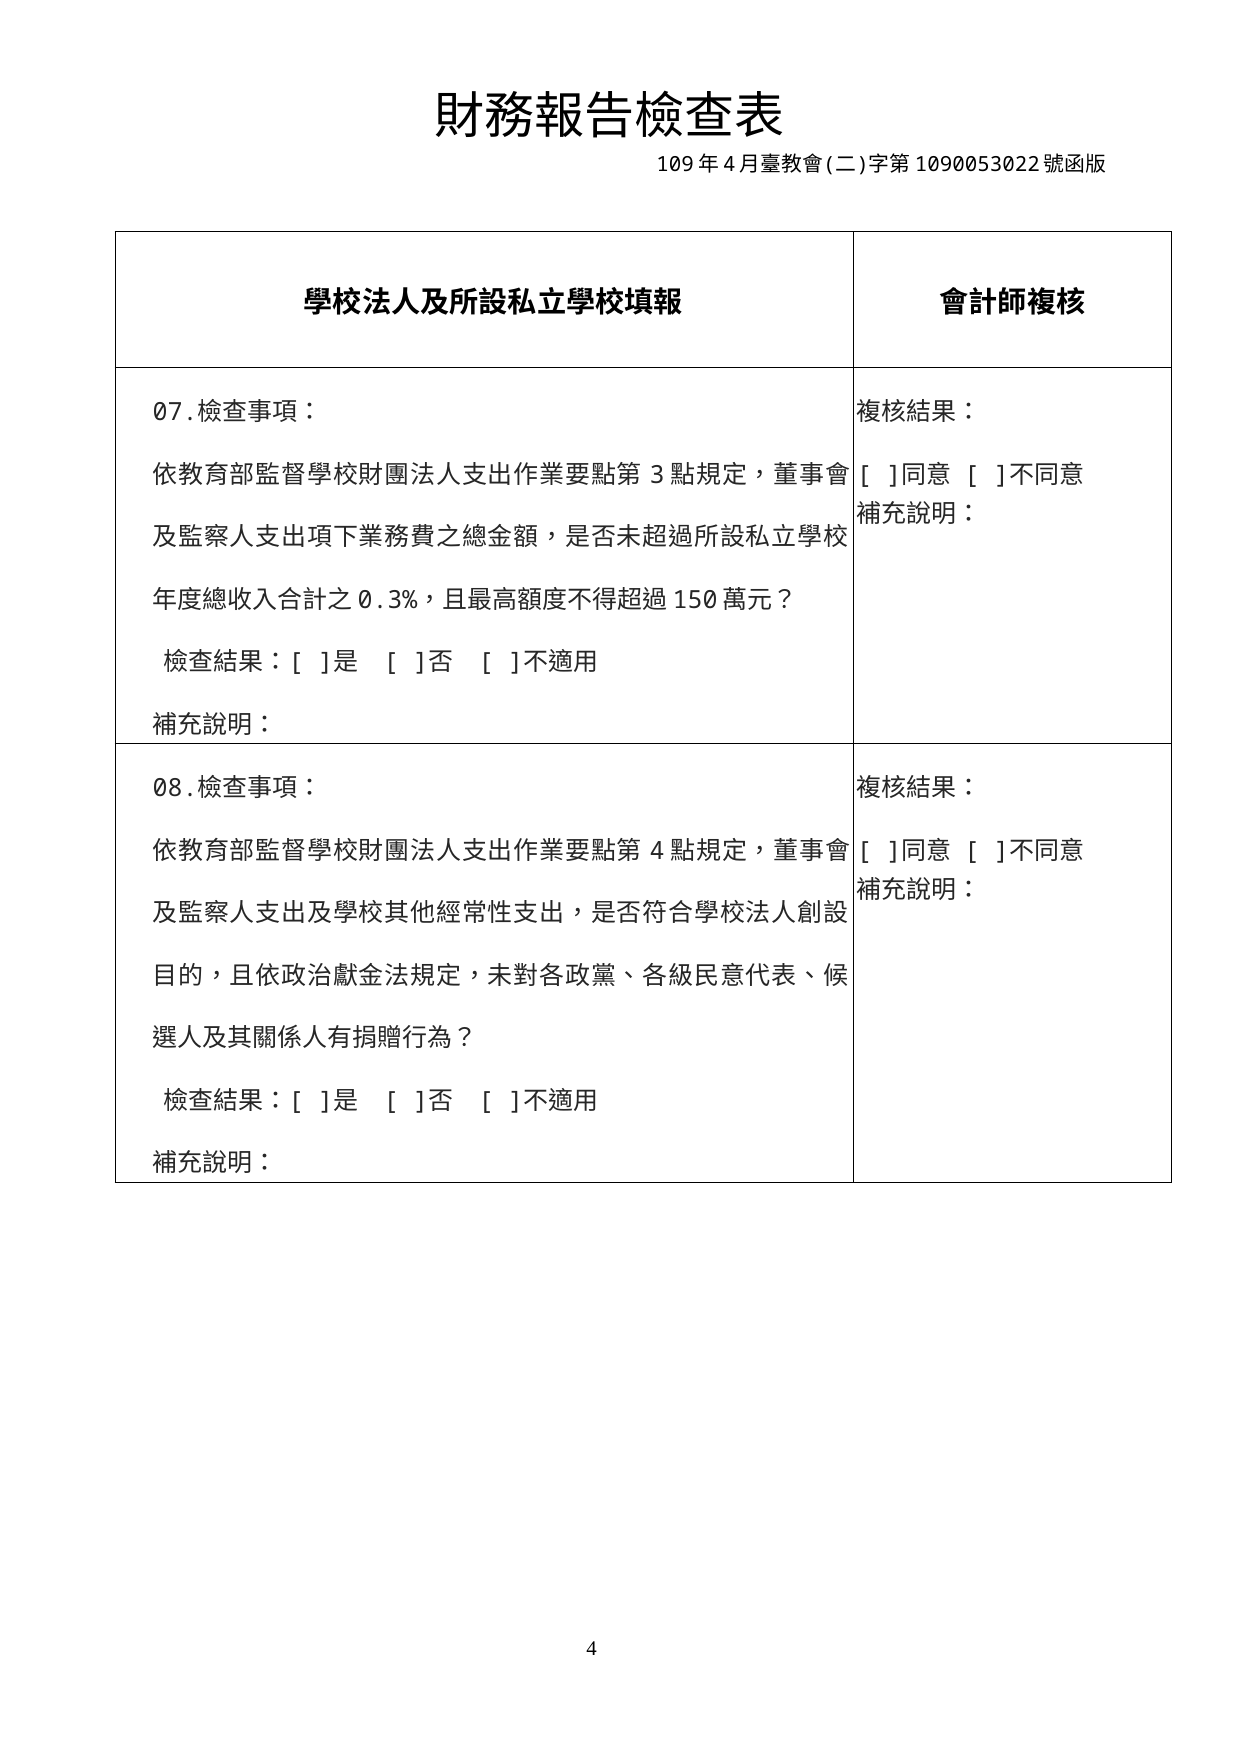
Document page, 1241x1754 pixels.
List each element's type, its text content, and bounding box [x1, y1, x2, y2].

table_cell 複核結果： [ ]同意 [ ]不同意 補充說明： [854, 744, 1171, 1182]
table_header 會計師複核 [854, 232, 1171, 367]
table_header 學校法人及所設私立學校填報 [116, 232, 853, 367]
table_cell 07.檢查事項： 依教育部監督學校財團法人支出作業要點第3點規定，董事會及監察人支出項下業務費之總金額，是否未超過所設私立學校年度總收入合計之0.3%，且最高額度不得超過150萬元？ 檢查結果：[ ]是 [ ]否 [ ]不適用 補充說明： [116, 368, 853, 743]
table_cell 08.檢查事項： 依教育部監督學校財團法人支出作業要點第4點規定，董事會及監察人支出及學校其他經常性支出，是否符合學校法人創設目的，且依政治獻金法規定，未對各政黨、各級民意代表、候選人及其關係人有捐贈行為？ 檢查結果：[ ]是 [ ]否 [ ]不適用 補充說明： [116, 744, 853, 1182]
table_cell 複核結果： [ ]同意 [ ]不同意 補充說明： [854, 368, 1171, 743]
